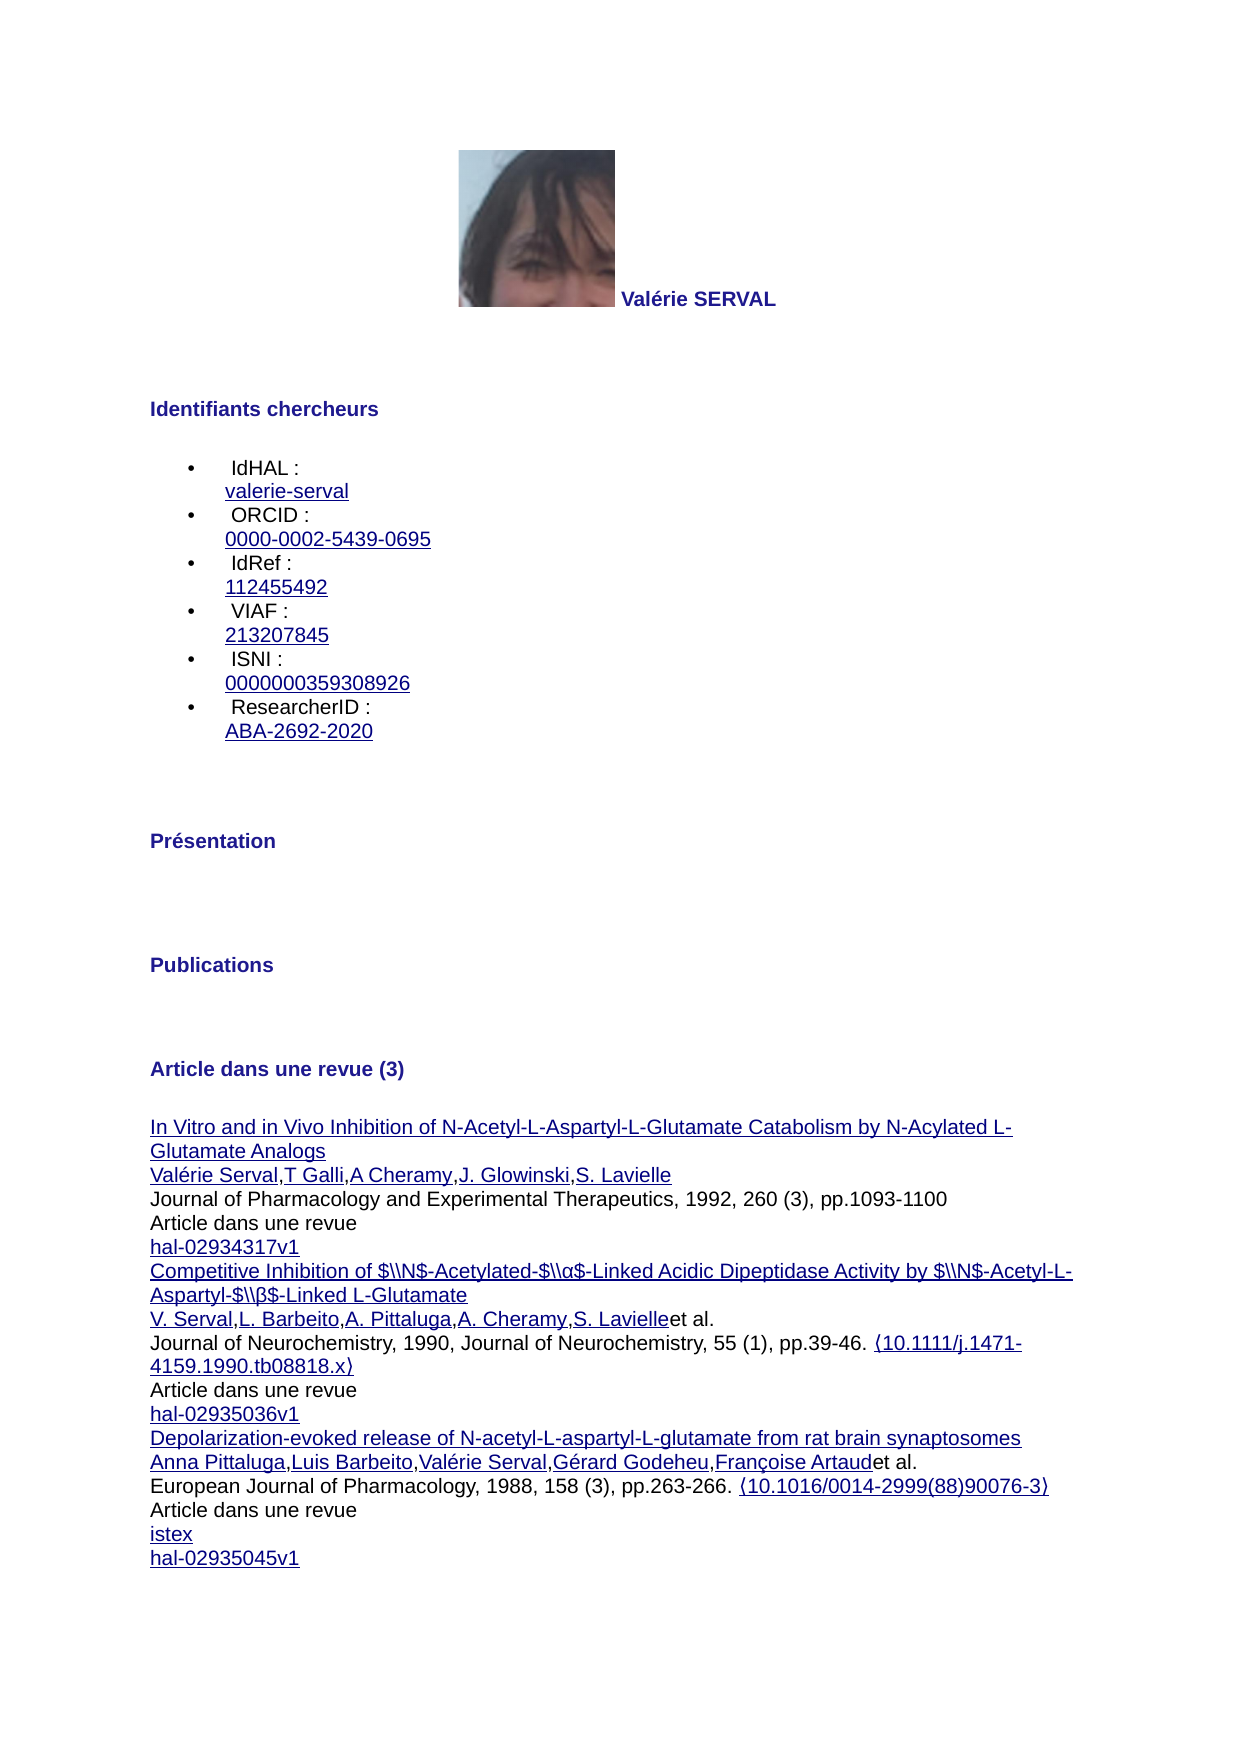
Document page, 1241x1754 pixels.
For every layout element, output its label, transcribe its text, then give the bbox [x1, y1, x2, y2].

list ISNI : [187, 647, 1090, 671]
list 112455492 [187, 575, 1090, 599]
list IdRef : [187, 551, 1090, 575]
list VIAF : [187, 599, 1090, 623]
table_cell Depolarization-evoked release of N-acetyl-L-aspartyl-L-glutamate from rat brain synaptosomes Anna Pittaluga,Luis Barbeito,Valérie Serval,Gérard Godeheu,Françoise Artaudet al. European Journal of Pharmacology, 1988, 158 (3), pp.263-266. ⟨10.1016/0014-2999(88)90076-3⟩ Article dans une revue istex hal-02935045v1 [150, 1426, 1090, 1570]
list 0000000359308926 [187, 671, 1090, 695]
table_header In Vitro and in Vivo Inhibition of N-Acetyl-L-Aspartyl-L-Glutamate Catabolism by N-Acylated L-Glutamate Analogs Valérie Serval,T Galli,A Cheramy,J. Glowinski,S. Lavielle Journal of Pharmacology and Experimental Therapeutics, 1992, 260 (3), pp.1093-1100 Article dans une revue hal-02934317v1 [150, 1115, 1090, 1258]
list ABA-2692-2020 [187, 719, 1090, 743]
list 213207845 [187, 623, 1090, 647]
list ResearcherID : [187, 695, 1090, 719]
list valerie-serval [187, 479, 1090, 503]
subtitle Identifiants chercheurs [150, 397, 1090, 421]
list 0000-0002-5439-0695 [187, 527, 1090, 551]
subtitle Article dans une revue (3) [150, 1056, 1090, 1080]
subtitle Valérie SERVAL [150, 150, 1090, 311]
list IdHAL : [187, 455, 1090, 479]
subtitle Présentation [150, 829, 1090, 853]
subtitle Publications [150, 953, 1090, 977]
list ORCID : [187, 503, 1090, 527]
picture [458, 150, 615, 307]
table_cell Competitive Inhibition of $\\N$-Acetylated-$\\α$-Linked Acidic Dipeptidase Activity by $\\N$-Acetyl-L-Aspartyl-$\\β$-Linked L-Glutamate V. Serval,L. Barbeito,A. Pittaluga,A. Cheramy,S. Lavielleet al. Journal of Neurochemistry, 1990, Journal of Neurochemistry, 55 (1), pp.39-46. ⟨10.1111/j.1471-4159.1990.tb08818.x⟩ Article dans une revue hal-02935036v1 [150, 1259, 1090, 1426]
